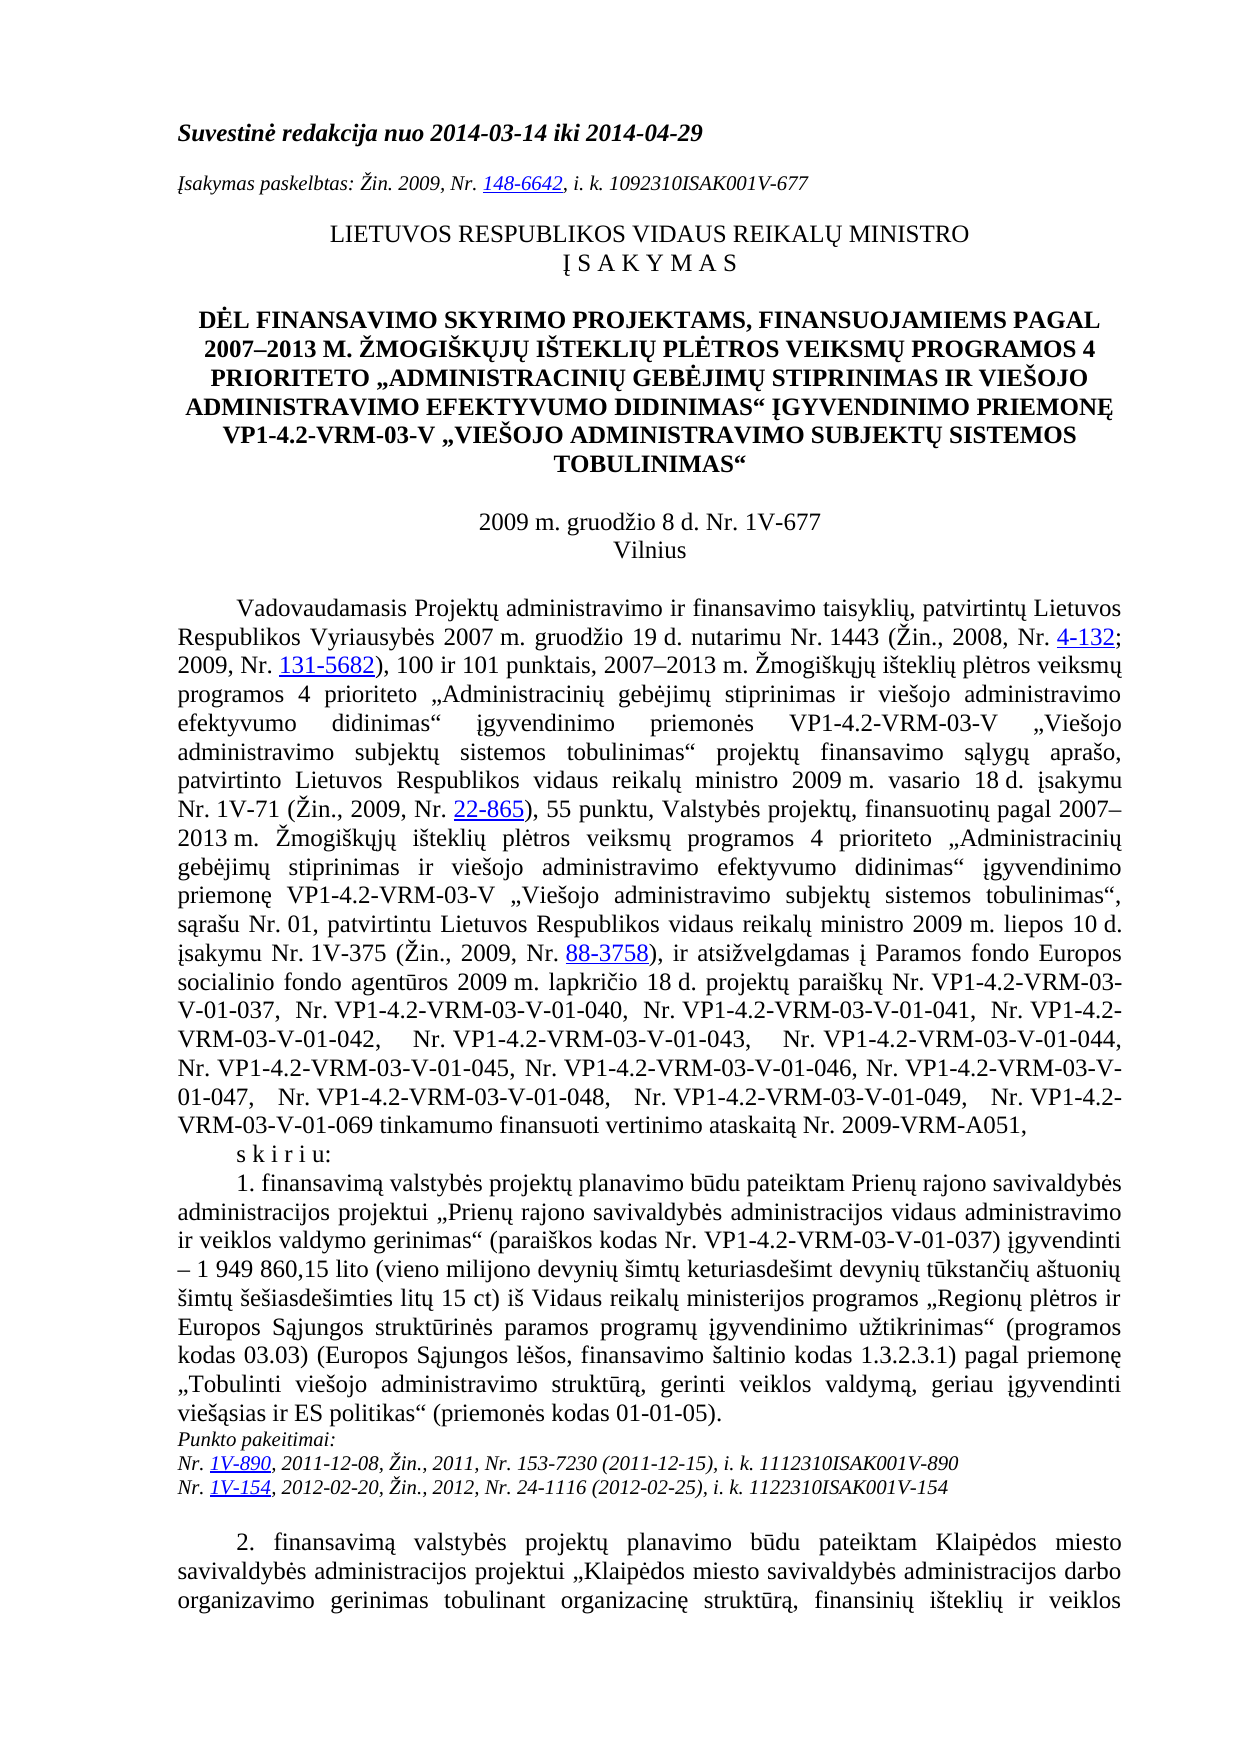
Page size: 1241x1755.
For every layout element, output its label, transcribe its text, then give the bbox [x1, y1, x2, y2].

text Įsakymas paskelbtas: Žin. 2009, Nr. 148-6642, i. k. 1092310ISAK001V-677 [177, 171, 1122, 195]
text s k i r i u: [177, 1139, 1122, 1168]
text LIETUVOS RESPUBLIKOS VIDAUS REIKALŲ MINISTRO [177, 219, 1122, 248]
text DĖL FINANSAVIMO SKYRIMO PROJEKTAMS, FINANSUOJAMIEMS PAGAL 2007–2013 M. ŽMOGIŠKŲJŲ IŠTEKLIŲ PLĖTROS VEIKSMŲ PROGRAMOS 4 PRIORITETO „ADMINISTRACINIŲ GEBĖJIMŲ STIPRINIMAS IR VIEŠOJO ADMINISTRAVIMO EFEKTYVUMO DIDINIMAS“ ĮGYVENDINIMO PRIEMONĘ VP1-4.2-VRM-03-V „VIEŠOJO ADMINISTRAVIMO SUBJEKTŲ SISTEMOS TOBULINIMAS“ [177, 305, 1122, 478]
text Punkto pakeitimai: [177, 1427, 1122, 1451]
text 2009 m. gruodžio 8 d. Nr. 1V-677 [177, 507, 1122, 535]
text Į S A K Y M A S [177, 248, 1122, 277]
text 2. finansavimą valstybės projektų planavimo būdu pateiktam Klaipėdos miesto savivaldybės administracijos projektui „Klaipėdos miesto savivaldybės administracijos darbo organizavimo gerinimas tobulinant organizacinę struktūrą, finansinių išteklių ir veiklos [177, 1527, 1122, 1614]
text 1. finansavimą valstybės projektų planavimo būdu pateiktam Prienų rajono savivaldybės administracijos projektui „Prienų rajono savivaldybės administracijos vidaus administravimo ir veiklos valdymo gerinimas“ (paraiškos kodas Nr. VP1-4.2-VRM-03-V-01-037) įgyvendinti – 1 949 860,15 lito (vieno milijono devynių šimtų keturiasdešimt devynių tūkstančių aštuonių šimtų šešiasdešimties litų 15 ct) iš Vidaus reikalų ministerijos programos „Regionų plėtros ir Europos Sąjungos struktūrinės paramos programų įgyvendinimo užtikrinimas“ (programos kodas 03.03) (Europos Sąjungos lėšos, finansavimo šaltinio kodas 1.3.2.3.1) pagal priemonę „Tobulinti viešojo administravimo struktūrą, gerinti veiklos valdymą, geriau įgyvendinti viešąsias ir ES politikas“ (priemonės kodas 01-01-05). [177, 1168, 1122, 1427]
text Vadovaudamasis Projektų administravimo ir finansavimo taisyklių, patvirtintų Lietuvos Respublikos Vyriausybės 2007 m. gruodžio 19 d. nutarimu Nr. 1443 (Žin., 2008, Nr. 4-132; 2009, Nr. 131-5682), 100 ir 101 punktais, 2007–2013 m. Žmogiškųjų išteklių plėtros veiksmų programos 4 prioriteto „Administracinių gebėjimų stiprinimas ir viešojo administravimo efektyvumo didinimas“ įgyvendinimo priemonės VP1-4.2-VRM-03-V „Viešojo administravimo subjektų sistemos tobulinimas“ projektų finansavimo sąlygų aprašo, patvirtinto Lietuvos Respublikos vidaus reikalų ministro 2009 m. vasario 18 d. įsakymu Nr. 1V-71 (Žin., 2009, Nr. 22-865), 55 punktu, Valstybės projektų, finansuotinų pagal 2007–2013 m. Žmogiškųjų išteklių plėtros veiksmų programos 4 prioriteto „Administracinių gebėjimų stiprinimas ir viešojo administravimo efektyvumo didinimas“ įgyvendinimo priemonę VP1-4.2-VRM-03-V „Viešojo administravimo subjektų sistemos tobulinimas“, sąrašu Nr. 01, patvirtintu Lietuvos Respublikos vidaus reikalų ministro 2009 m. liepos 10 d. įsakymu Nr. 1V-375 (Žin., 2009, Nr. 88-3758), ir atsižvelgdamas į Paramos fondo Europos socialinio fondo agentūros 2009 m. lapkričio 18 d. projektų paraiškų Nr. VP1-4.2-VRM-03-V-01-037, Nr. VP1-4.2-VRM-03-V-01-040, Nr. VP1-4.2-VRM-03-V-01-041, Nr. VP1-4.2-VRM-03-V-01-042, Nr. VP1-4.2-VRM-03-V-01-043, Nr. VP1-4.2-VRM-03-V-01-044, Nr. VP1-4.2-VRM-03-V-01-045, Nr. VP1-4.2-VRM-03-V-01-046, Nr. VP1-4.2-VRM-03-V-01-047, Nr. VP1-4.2-VRM-03-V-01-048, Nr. VP1-4.2-VRM-03-V-01-049, Nr. VP1-4.2-VRM-03-V-01-069 tinkamumo finansuoti vertinimo ataskaitą Nr. 2009-VRM-A051, [177, 593, 1122, 1139]
text Suvestinė redakcija nuo 2014-03-14 iki 2014-04-29 [177, 118, 1122, 147]
text Vilnius [177, 535, 1122, 564]
text Nr. 1V-154, 2012-02-20, Žin., 2012, Nr. 24-1116 (2012-02-25), i. k. 1122310ISAK001V-154 [177, 1475, 1122, 1499]
text Nr. 1V-890, 2011-12-08, Žin., 2011, Nr. 153-7230 (2011-12-15), i. k. 1112310ISAK001V-890 [177, 1451, 1122, 1475]
